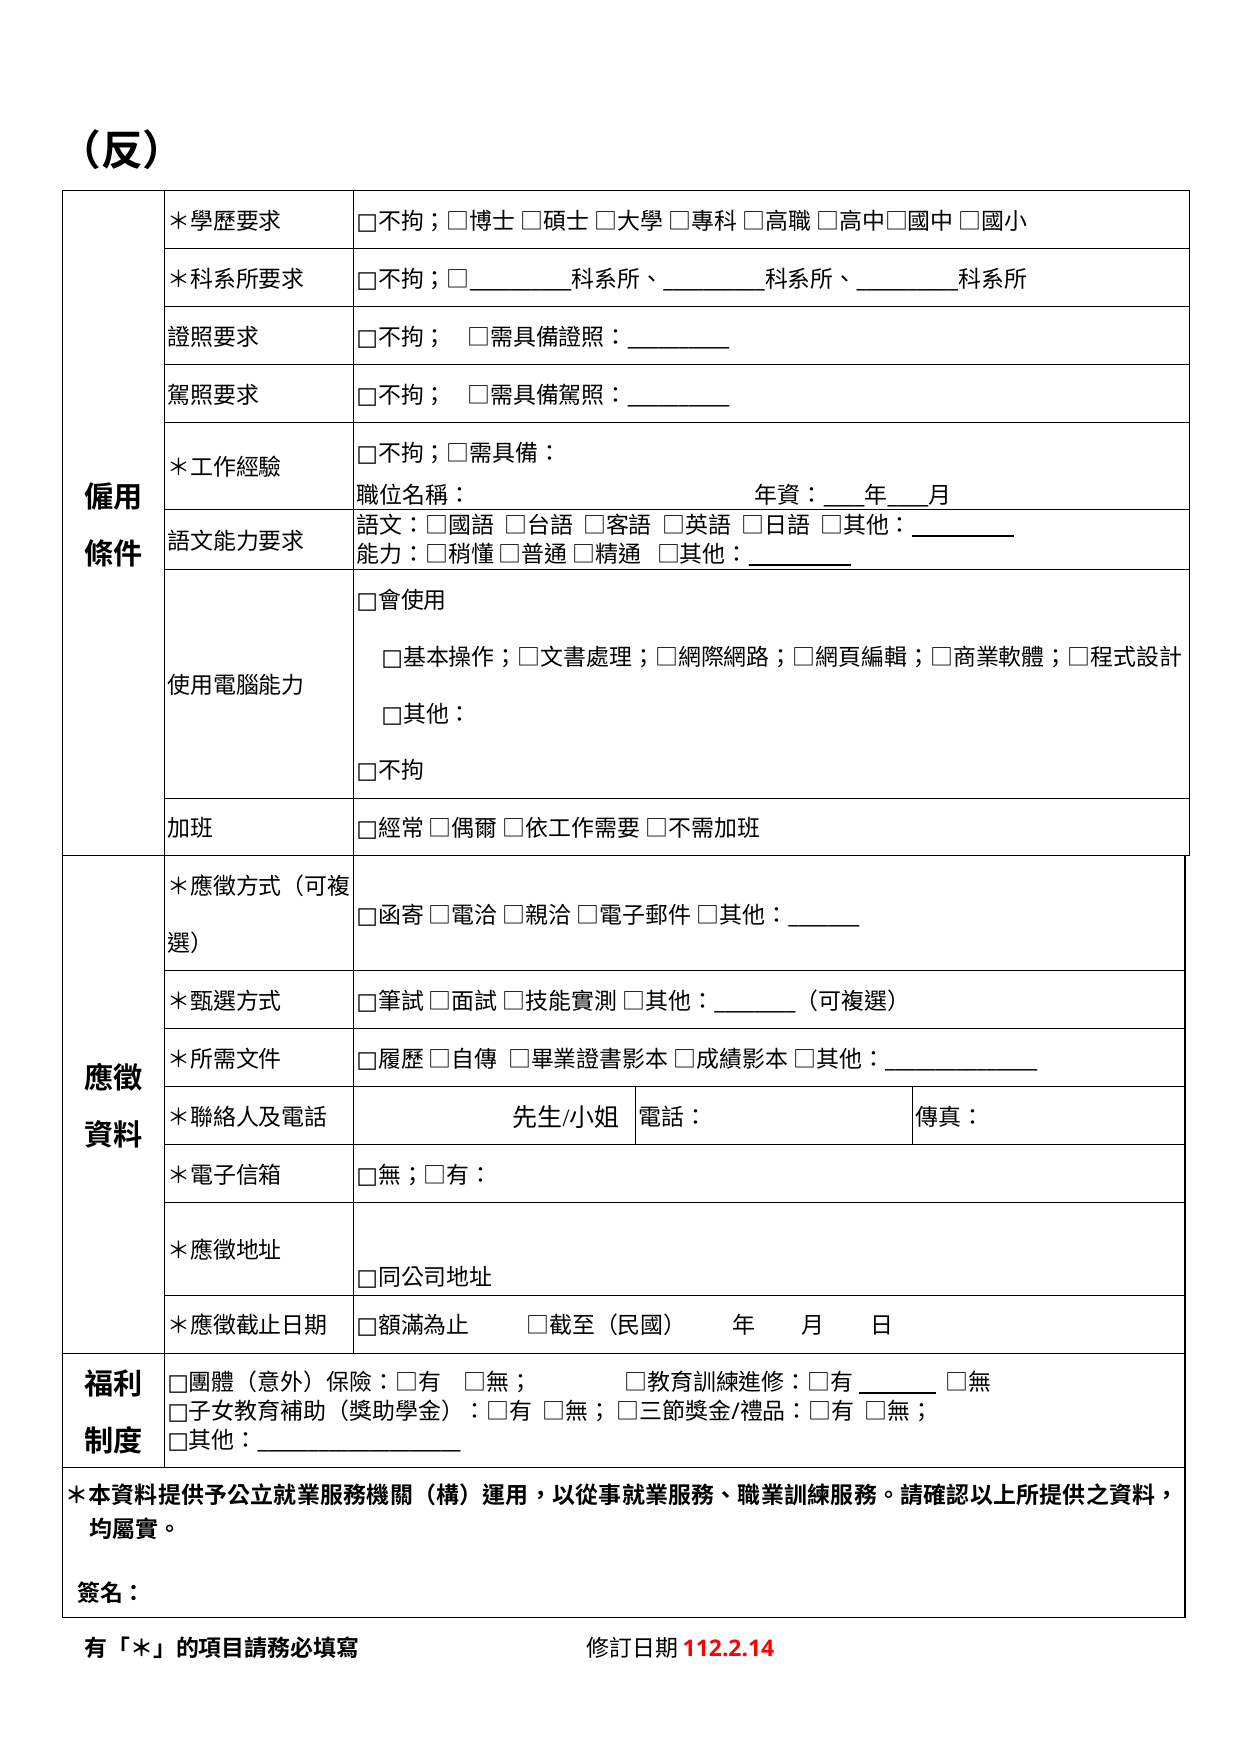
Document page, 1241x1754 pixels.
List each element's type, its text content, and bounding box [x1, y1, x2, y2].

table_cell 證照要求 [165, 307, 353, 364]
table_cell 傳真： [913, 1087, 1184, 1144]
table_cell □團體（意外）保險：□有 □無； □教育訓練進修：□有 □無 □子女教育補助（獎助學金）：□有 □無； □三節獎金/禮品：□有 □無； □其他：____________________ [165, 1354, 1184, 1467]
table_cell □額滿為止 □截至（民國） 年 月 日 [354, 1296, 1184, 1352]
table_header ＊學歷要求 [165, 191, 353, 248]
table_cell ＊聯絡人及電話 [165, 1087, 353, 1144]
table_cell 福利 制度 [63, 1354, 164, 1467]
table_cell 駕照要求 [165, 365, 353, 422]
table_cell □不拘；□需具備： 職位名稱： 年資：____年____月 [354, 423, 1189, 509]
table_cell ＊工作經驗 [165, 423, 353, 509]
table_cell □筆試 □面試 □技能實測 □其他：________（可複選） [354, 971, 1184, 1028]
table_cell 語文：□國語 □台語 □客語 □英語 □日語 □其他：__________ 能力：□稍懂 □普通 □精通 □其他：__________ [354, 510, 1189, 569]
table_header □不拘；□博士 □碩士 □大學 □專科 □高職 □高中□國中 □國小 [354, 191, 1189, 248]
table_cell ＊本資料提供予公立就業服務機關（構）運用，以從事就業服務、職業訓練服務。請確認以上所提供之資料，均屬實。 簽名： [63, 1468, 1184, 1617]
table_cell 使用電腦能力 [165, 570, 353, 797]
table_cell 電話： [636, 1087, 912, 1144]
table_cell 先生/小姐 [354, 1087, 635, 1144]
table_cell ＊科系所要求 [165, 249, 353, 306]
table_cell □會使用 □基本操作；□文書處理；□網際網路；□網頁編輯；□商業軟體；□程式設計 □其他： □不拘 [354, 570, 1189, 797]
table_cell □履歷 □自傳 □畢業證書影本 □成績影本 □其他：_______________ [354, 1029, 1184, 1086]
table_cell □函寄 □電洽 □親洽 □電子郵件 □其他：_______ [354, 856, 1184, 970]
table_cell □無；□有： [354, 1145, 1184, 1202]
table_cell 語文能力要求 [165, 510, 353, 569]
table_cell ＊甄選方式 [165, 971, 353, 1028]
table_cell ＊應徵地址 [165, 1203, 353, 1294]
table_cell □不拘； □需具備駕照：__________ [354, 365, 1189, 422]
table_cell □經常 □偶爾 □依工作需要 □不需加班 [354, 799, 1189, 855]
table_cell ＊電子信箱 [165, 1145, 353, 1202]
table_cell □同公司地址 [354, 1203, 1184, 1294]
table_cell □不拘；□__________科系所、__________科系所、__________科系所 [354, 249, 1189, 306]
table_cell ＊所需文件 [165, 1029, 353, 1086]
table_cell ＊應徵截止日期 [165, 1296, 353, 1352]
table_cell □不拘； □需具備證照：__________ [354, 307, 1189, 364]
text 有「＊」的項目請務必填寫 修訂日期112.2.14 [59, 1618, 1181, 1675]
table_header 僱用條件 [63, 191, 164, 855]
table_cell ＊應徵方式（可複選） [165, 856, 353, 970]
text （反） [59, 105, 1181, 190]
table_cell 加班 [165, 799, 353, 855]
table_cell 應徵資料 [63, 856, 164, 1352]
